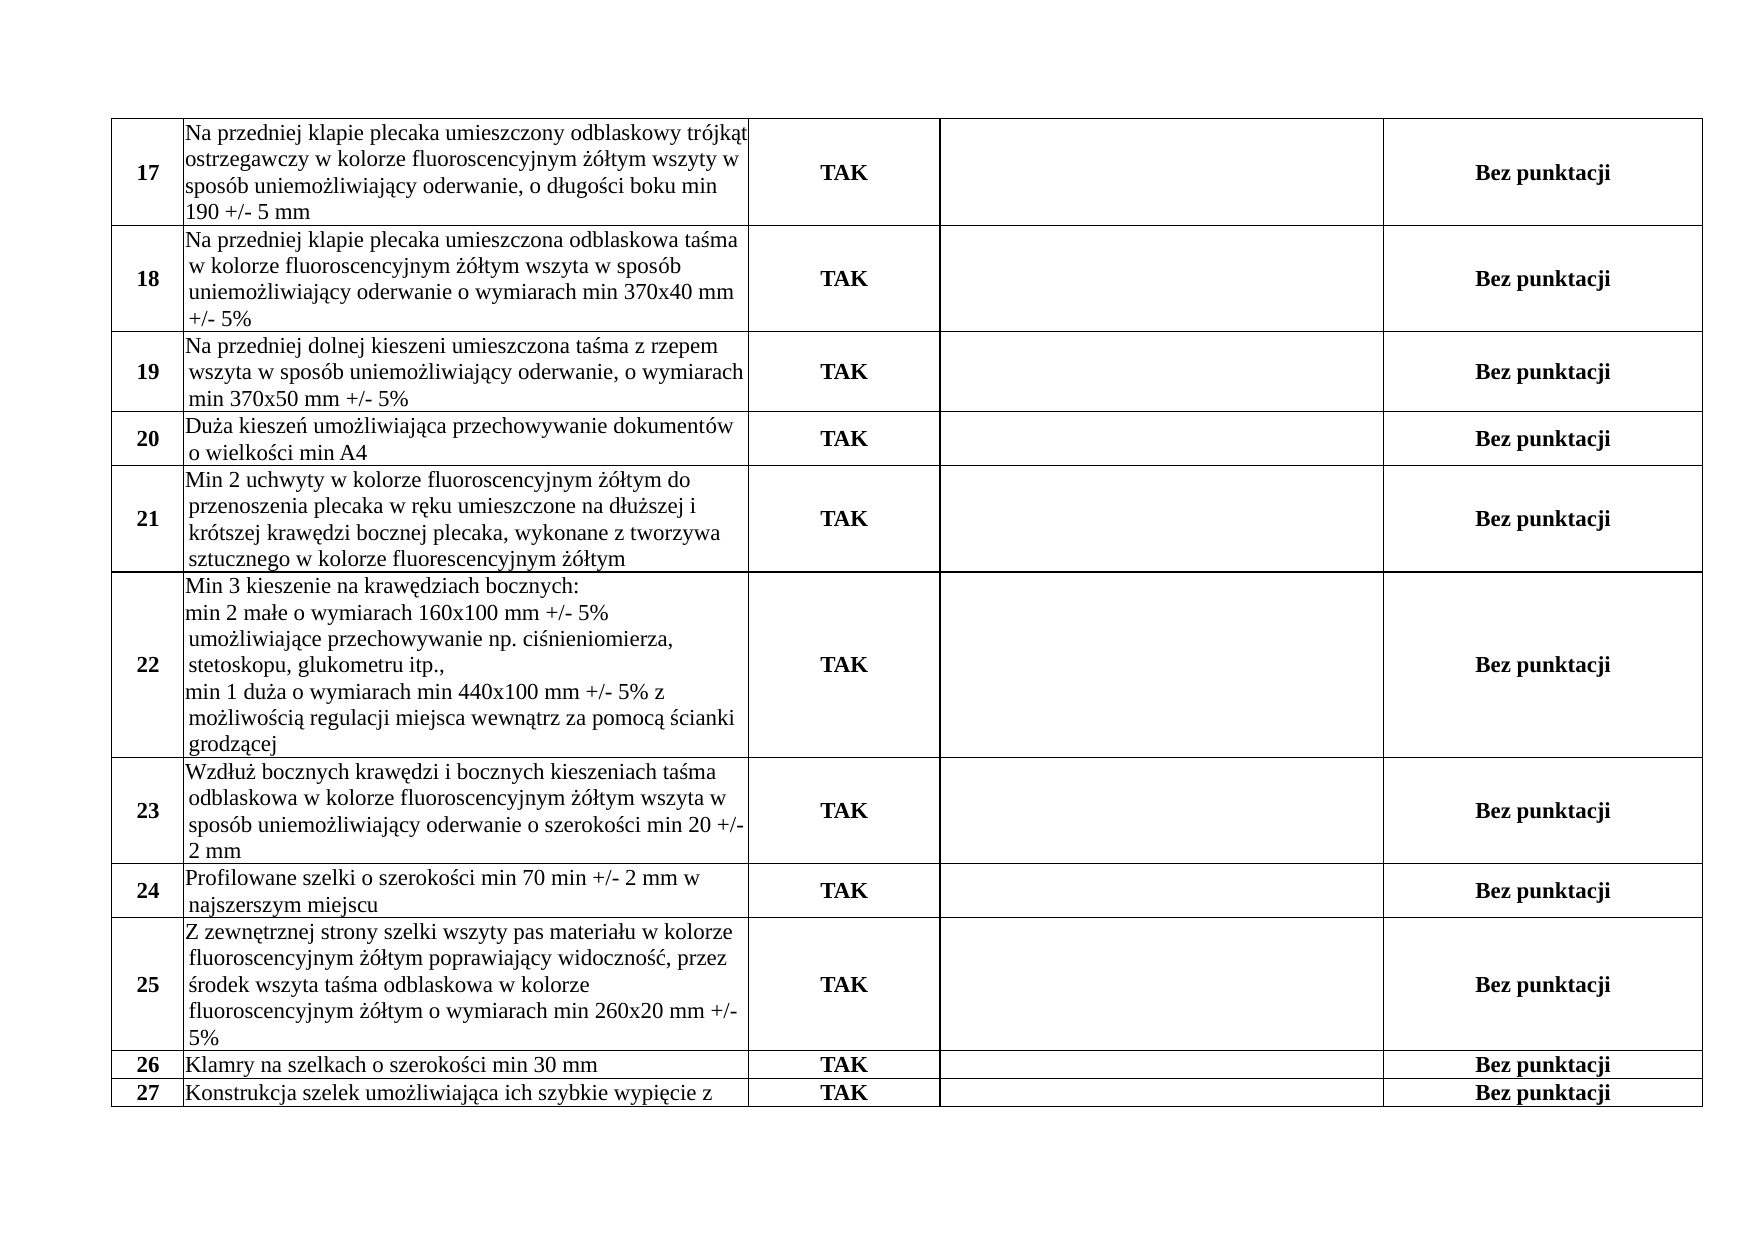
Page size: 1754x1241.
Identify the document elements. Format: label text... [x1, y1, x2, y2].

table_cell Klamry na szelkach o szerokości min 30 mm [184, 1051, 748, 1078]
table_cell Konstrukcja szelek umożliwiająca ich szybkie wypięcie z [184, 1079, 748, 1106]
table_cell Duża kieszeń umożliwiająca przechowywanie dokumentów o wielkości min A4 [184, 412, 748, 465]
table_cell 18 [112, 226, 183, 331]
table_cell [941, 1079, 1383, 1106]
table_cell 23 [112, 758, 183, 863]
table_cell TAK [749, 758, 939, 863]
table_cell [941, 573, 1383, 757]
table_cell Bez punktacji [1384, 412, 1702, 465]
table_cell Wzdłuż bocznych krawędzi i bocznych kieszeniach taśma odblaskowa w kolorze fluoroscencyjnym żółtym wszyta w sposób uniemożliwiający oderwanie o szerokości min 20 +/- 2 mm [184, 758, 748, 863]
table_cell 22 [112, 573, 183, 757]
table_cell [941, 864, 1383, 917]
table_cell Na przedniej klapie plecaka umieszczona odblaskowa taśma w kolorze fluoroscencyjnym żółtym wszyta w sposób uniemożliwiający oderwanie o wymiarach min 370x40 mm +/- 5% [184, 226, 748, 331]
table_cell Bez punktacji [1384, 332, 1702, 411]
table_cell Bez punktacji [1384, 573, 1702, 757]
table_cell TAK [749, 573, 939, 757]
table_cell 24 [112, 864, 183, 917]
table_cell Bez punktacji [1384, 226, 1702, 331]
table_cell Bez punktacji [1384, 466, 1702, 571]
table_cell TAK [749, 226, 939, 331]
table_cell Bez punktacji [1384, 1079, 1702, 1106]
table_cell [941, 332, 1383, 411]
table_cell 19 [112, 332, 183, 411]
table_cell Z zewnętrznej strony szelki wszyty pas materiału w kolorze fluoroscencyjnym żółtym poprawiający widoczność, przez środek wszyta taśma odblaskowa w kolorze fluoroscencyjnym żółtym o wymiarach min 260x20 mm +/- 5% [184, 918, 748, 1050]
table_cell [941, 1051, 1383, 1078]
table_cell 21 [112, 466, 183, 571]
table_cell 17 [112, 119, 183, 224]
table_cell TAK [749, 412, 939, 465]
table_cell Bez punktacji [1384, 758, 1702, 863]
table_cell TAK [749, 466, 939, 571]
table_cell TAK [749, 119, 939, 224]
table_cell [941, 412, 1383, 465]
table_cell TAK [749, 1079, 939, 1106]
table_cell Bez punktacji [1384, 119, 1702, 224]
table_cell [941, 918, 1383, 1050]
table_cell [941, 466, 1383, 571]
table_cell Bez punktacji [1384, 864, 1702, 917]
table_cell 27 [112, 1079, 183, 1106]
table_cell Bez punktacji [1384, 1051, 1702, 1078]
table_cell TAK [749, 332, 939, 411]
table_cell Min 2 uchwyty w kolorze fluoroscencyjnym żółtym do przenoszenia plecaka w ręku umieszczone na dłuższej i krótszej krawędzi bocznej plecaka, wykonane z tworzywa sztucznego w kolorze fluorescencyjnym żółtym [184, 466, 748, 571]
table_cell 26 [112, 1051, 183, 1078]
table_cell Na przedniej dolnej kieszeni umieszczona taśma z rzepem wszyta w sposób uniemożliwiający oderwanie, o wymiarach min 370x50 mm +/- 5% [184, 332, 748, 411]
table_cell [941, 758, 1383, 863]
table_cell [941, 119, 1383, 224]
table_cell TAK [749, 1051, 939, 1078]
table_cell 25 [112, 918, 183, 1050]
table_cell TAK [749, 864, 939, 917]
table_cell Bez punktacji [1384, 918, 1702, 1050]
table_cell 20 [112, 412, 183, 465]
table_cell Na przedniej klapie plecaka umieszczony odblaskowy trójkąt ostrzegawczy w kolorze fluoroscencyjnym żółtym wszyty w sposób uniemożliwiający oderwanie, o długości boku min 190 +/- 5 mm [184, 119, 748, 224]
table_cell Profilowane szelki o szerokości min 70 min +/- 2 mm w najszerszym miejscu [184, 864, 748, 917]
table_cell TAK [749, 918, 939, 1050]
table_cell [941, 226, 1383, 331]
table_cell Min 3 kieszenie na krawędziach bocznych: min 2 małe o wymiarach 160x100 mm +/- 5% umożliwiające przechowywanie np. ciśnieniomierza, stetoskopu, glukometru itp., min 1 duża o wymiarach min 440x100 mm +/- 5% z możliwością regulacji miejsca wewnątrz za pomocą ścianki grodzącej [184, 573, 748, 757]
